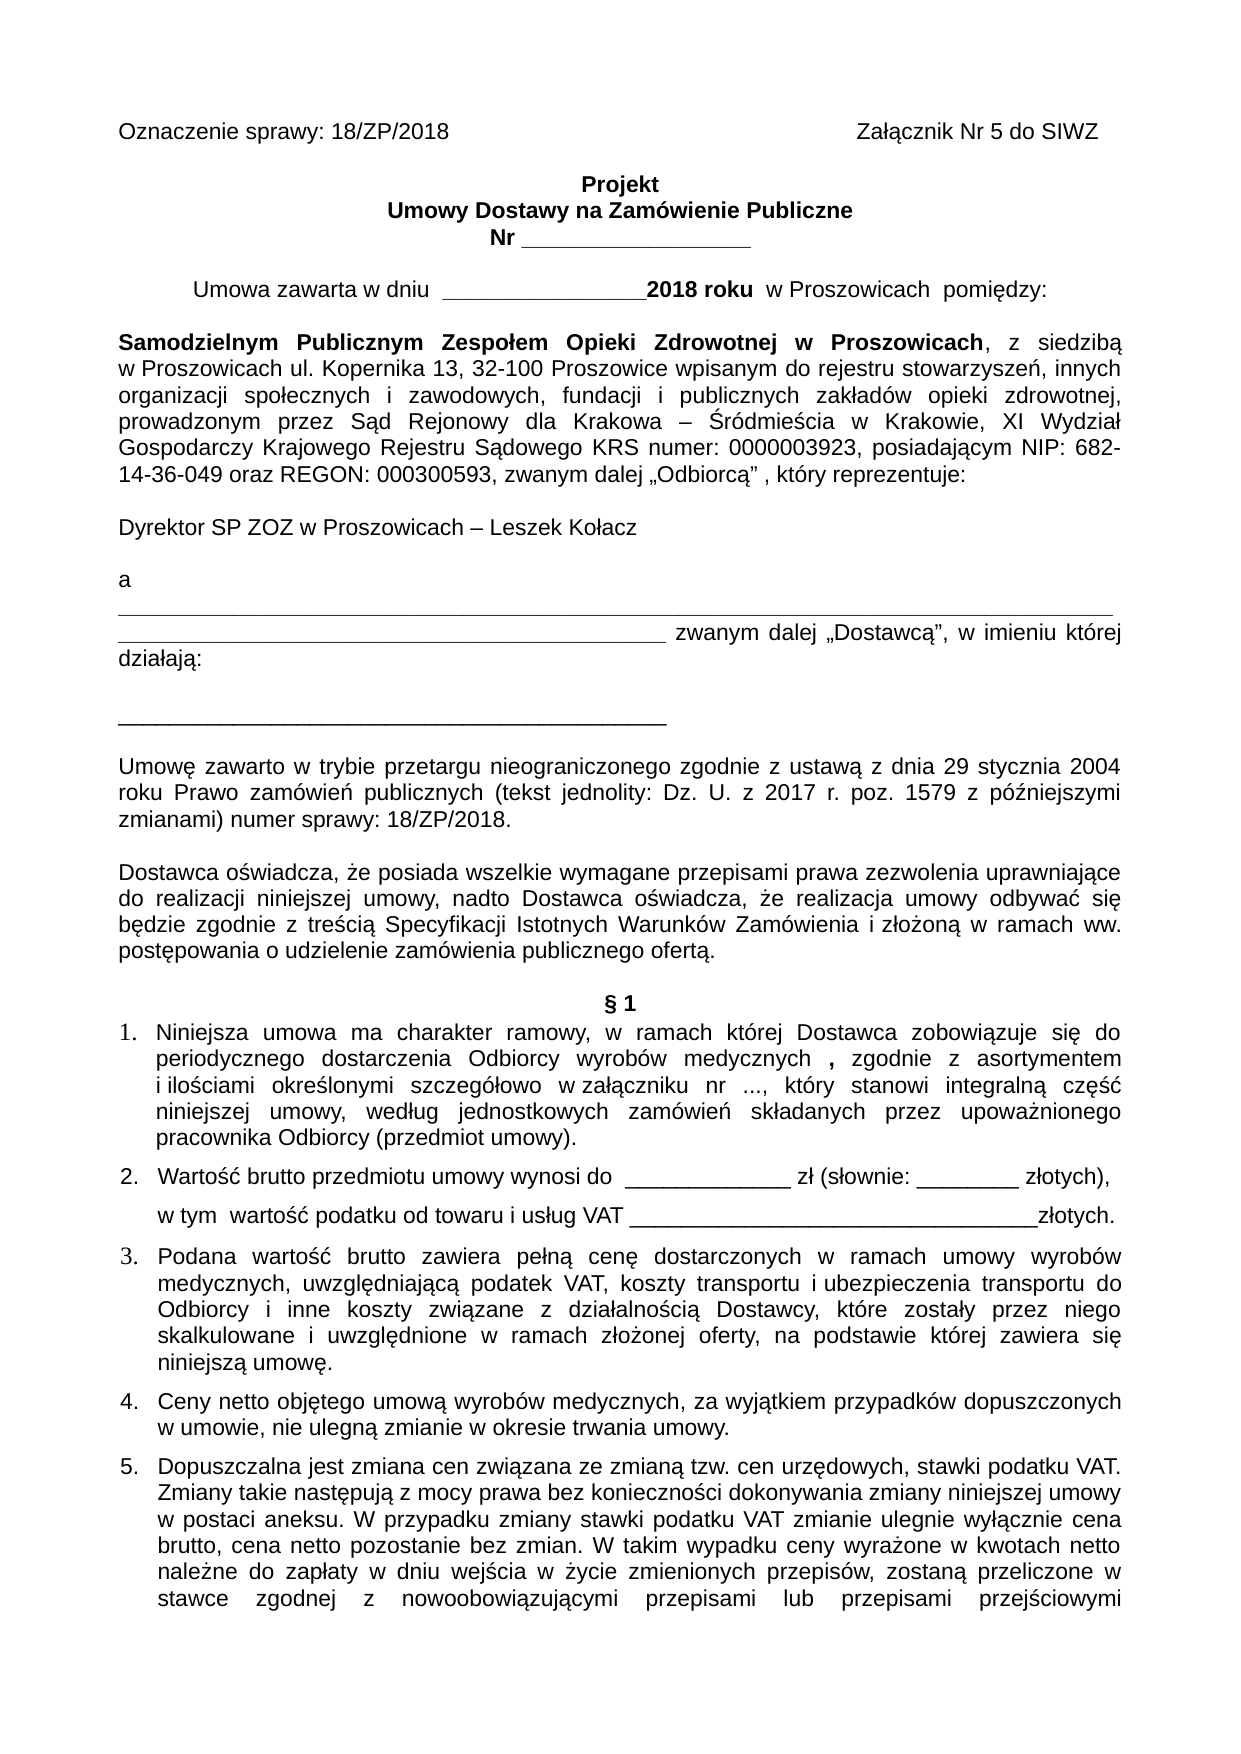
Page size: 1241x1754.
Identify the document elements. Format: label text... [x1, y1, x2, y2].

text _________________________________________________________________________________________________________________________ zwanym dalej „Dostawcą”, w imieniu której działają: [118, 592, 1122, 672]
text Nr __________________ [118, 223, 1122, 250]
list w tym wartość podatku od towaru i usług VAT ________________________________złotych. [120, 1202, 1122, 1228]
text ___________________________________________ [118, 700, 1122, 727]
text Dostawca oświadcza, że posiada wszelkie wymagane przepisami prawa zezwolenia uprawniające do realizacji niniejszej umowy, nadto Dostawca oświadcza, że realizacja umowy odbywać się będzie zgodnie z treścią Specyfikacji Istotnych Warunków Zamówienia i złożoną w ramach ww. postępowania o udzielenie zamówienia publicznego ofertą. [118, 858, 1122, 964]
text Projekt [118, 171, 1122, 197]
text Umowę zawarto w trybie przetargu nieograniczonego zgodnie z ustawą z dnia 29 stycznia 2004 roku Prawo zamówień publicznych (tekst jednolity: Dz. U. z 2017 r. poz. 1579 z późniejszymi zmianami) numer sprawy: 18/ZP/2018. [118, 753, 1122, 832]
list Niniejsza umowa ma charakter ramowy, w ramach której Dostawca zobowiązuje się do periodycznego dostarczenia Odbiorcy wyrobów medycznych , zgodnie z asortymentem i ilościami określonymi szczegółowo w załączniku nr ..., który stanowi integralną część niniejszej umowy, według jednostkowych zamówień składanych przez upoważnionego pracownika Odbiorcy (przedmiot umowy). [118, 1017, 1122, 1151]
text Dyrektor SP ZOZ w Proszowicach – Leszek Kołacz [118, 513, 1122, 540]
text Umowa zawarta w dniu ________________2018 roku w Proszowicach pomiędzy: [118, 276, 1122, 303]
text Umowy Dostawy na Zamówienie Publiczne [118, 197, 1122, 223]
text Oznaczenie sprawy: 18/ZP/2018 Załącznik Nr 5 do SIWZ [118, 118, 1122, 144]
list Ceny netto objętego umową wyrobów medycznych, za wyjątkiem przypadków dopuszczonych w umowie, nie ulegną zmianie w okresie trwania umowy. [120, 1388, 1122, 1440]
text § 1 [118, 990, 1122, 1017]
text Samodzielnym Publicznym Zespołem Opieki Zdrowotnej w Proszowicach, z siedzibą w Proszowicach ul. Kopernika 13, 32-100 Proszowice wpisanym do rejestru stowarzyszeń, innych organizacji społecznych i zawodowych, fundacji i publicznych zakładów opieki zdrowotnej, prowadzonym przez Sąd Rejonowy dla Krakowa – Śródmieścia w Krakowie, XI Wydział Gospodarczy Krajowego Rejestru Sądowego KRS numer: 0000003923, posiadającym NIP: 682-14-36-049 oraz REGON: 000300593, zwanym dalej „Odbiorcą” , który reprezentuje: [118, 329, 1122, 487]
list Wartość brutto przedmiotu umowy wynosi do _____________ zł (słownie: ________ złotych), [120, 1163, 1122, 1189]
text a [118, 566, 1122, 592]
list Dopuszczalna jest zmiana cen związana ze zmianą tzw. cen urzędowych, stawki podatku VAT. Zmiany takie następują z mocy prawa bez konieczności dokonywania zmiany niniejszej umowy w postaci aneksu. W przypadku zmiany stawki podatku VAT zmianie ulegnie wyłącznie cena brutto, cena netto pozostanie bez zmian. W takim wypadku ceny wyrażone w kwotach netto należne do zapłaty w dniu wejścia w życie zmienionych przepisów, zostaną przeliczone w stawce zgodnej z nowoobowiązującymi przepisami lub przepisami przejściowymi [120, 1453, 1122, 1611]
list Podana wartość brutto zawiera pełną cenę dostarczonych w ramach umowy wyrobów medycznych, uwzględniającą podatek VAT, koszty transportu i ubezpieczenia transportu do Odbiorcy i inne koszty związane z działalnością Dostawcy, które zostały przez niego skalkulowane i uwzględnione w ramach złożonej oferty, na podstawie której zawiera się niniejszą umowę. [120, 1241, 1122, 1375]
